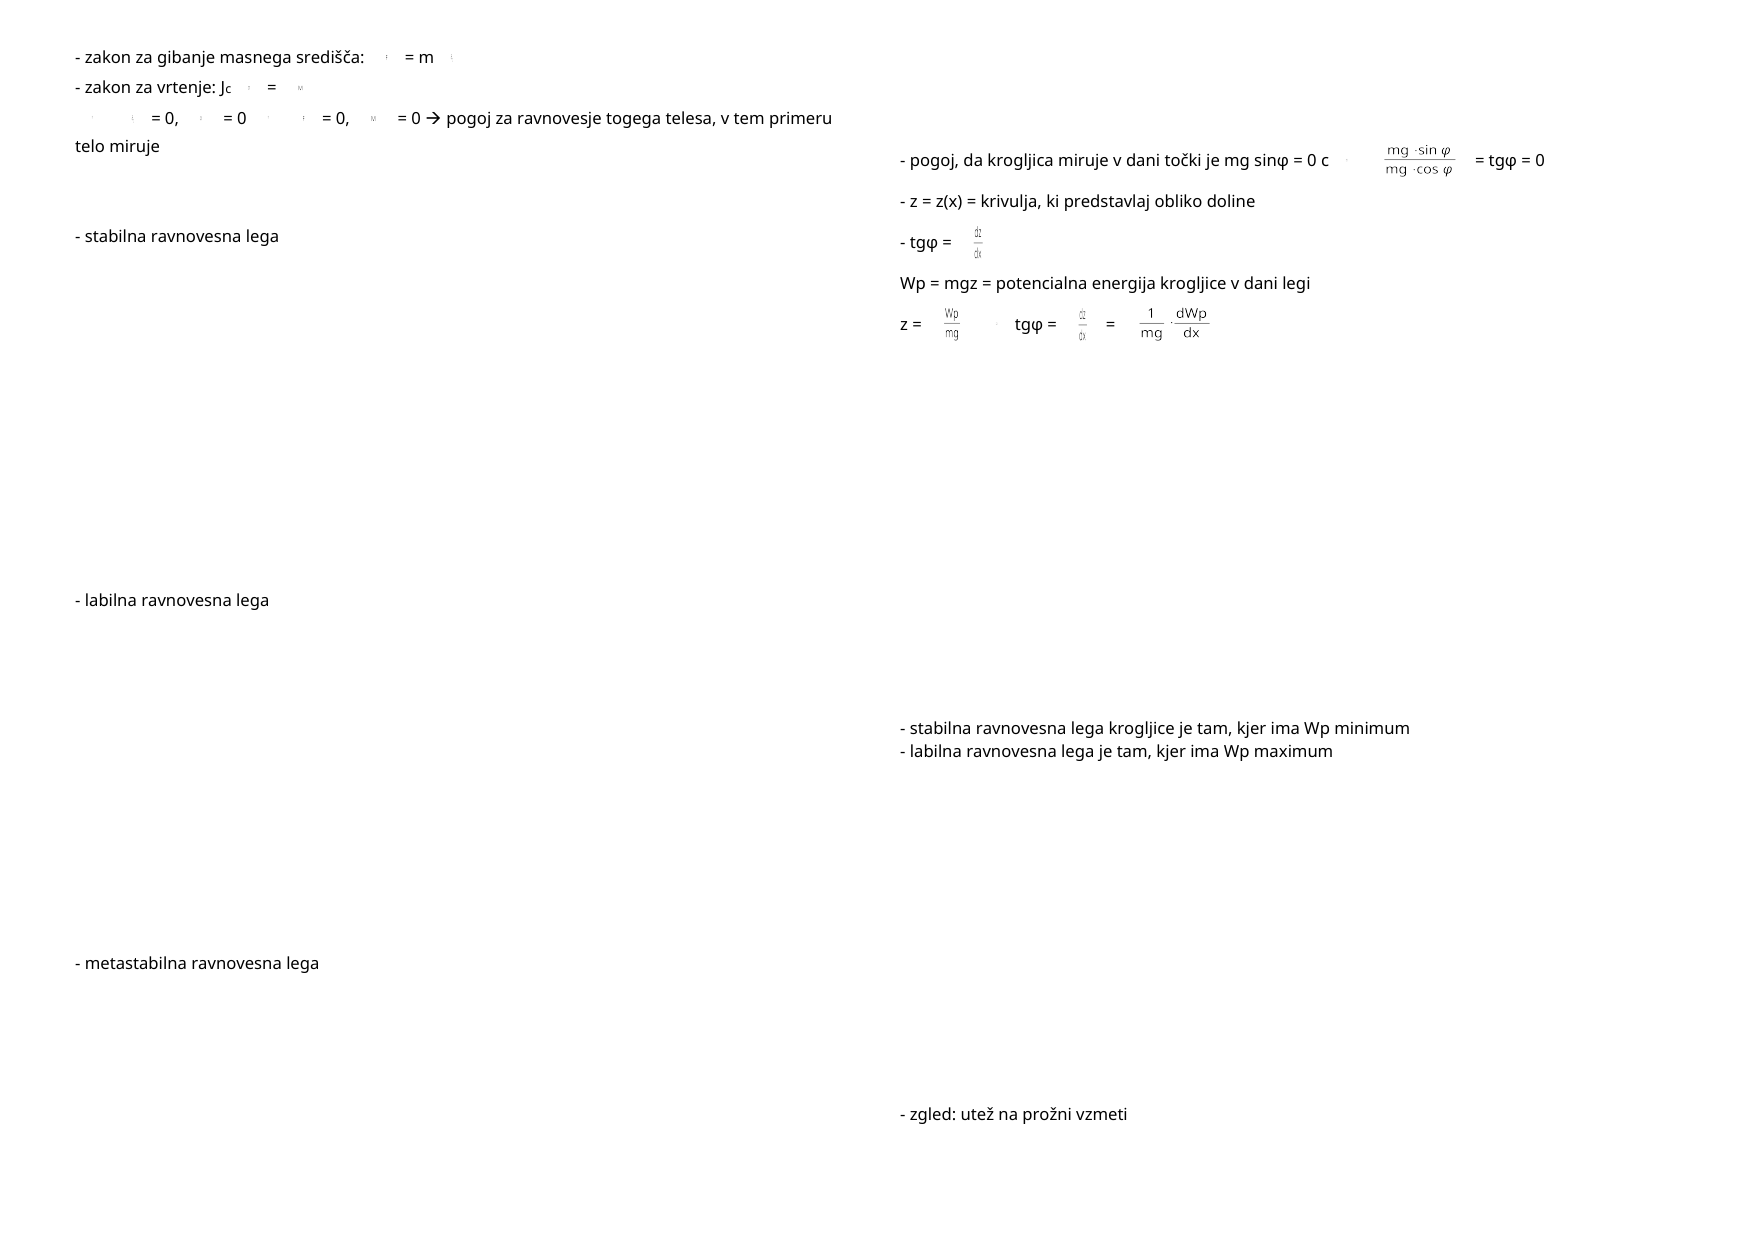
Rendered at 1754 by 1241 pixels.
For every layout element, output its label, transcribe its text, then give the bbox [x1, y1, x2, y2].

text Wp = mgz = potencialna energija krogljice v dani legi [900, 272, 1669, 294]
text - zakon za vrtenje: Jc= [75, 73, 862, 101]
text = 0, = 0 = 0, = 0  pogoj za ravnovesje togega telesa, v tem primeru telo miruje [75, 101, 862, 157]
text - z = z(x) = krivulja, ki predstavlaj obliko doline [900, 190, 1669, 213]
text - metastabilna ravnovesna lega [75, 952, 862, 974]
text - zgled: utež na prožni vzmeti [900, 1103, 1669, 1125]
text - stabilna ravnovesna lega krogljice je tam, kjer ima Wp minimum [900, 717, 1669, 739]
text - zakon za gibanje masnega središča: = m [75, 40, 862, 73]
text - labilna ravnovesna lega je tam, kjer ima Wp maximum [900, 739, 1669, 762]
text - stabilna ravnovesna lega [75, 225, 862, 248]
text - tgφ = [900, 213, 1669, 272]
text z = tgφ = = [900, 294, 1669, 353]
text - pogoj, da krogljica miruje v dani točki je mg sinφ = 0 c= tgφ = 0 [900, 131, 1669, 190]
text - labilna ravnovesna lega [75, 588, 862, 611]
